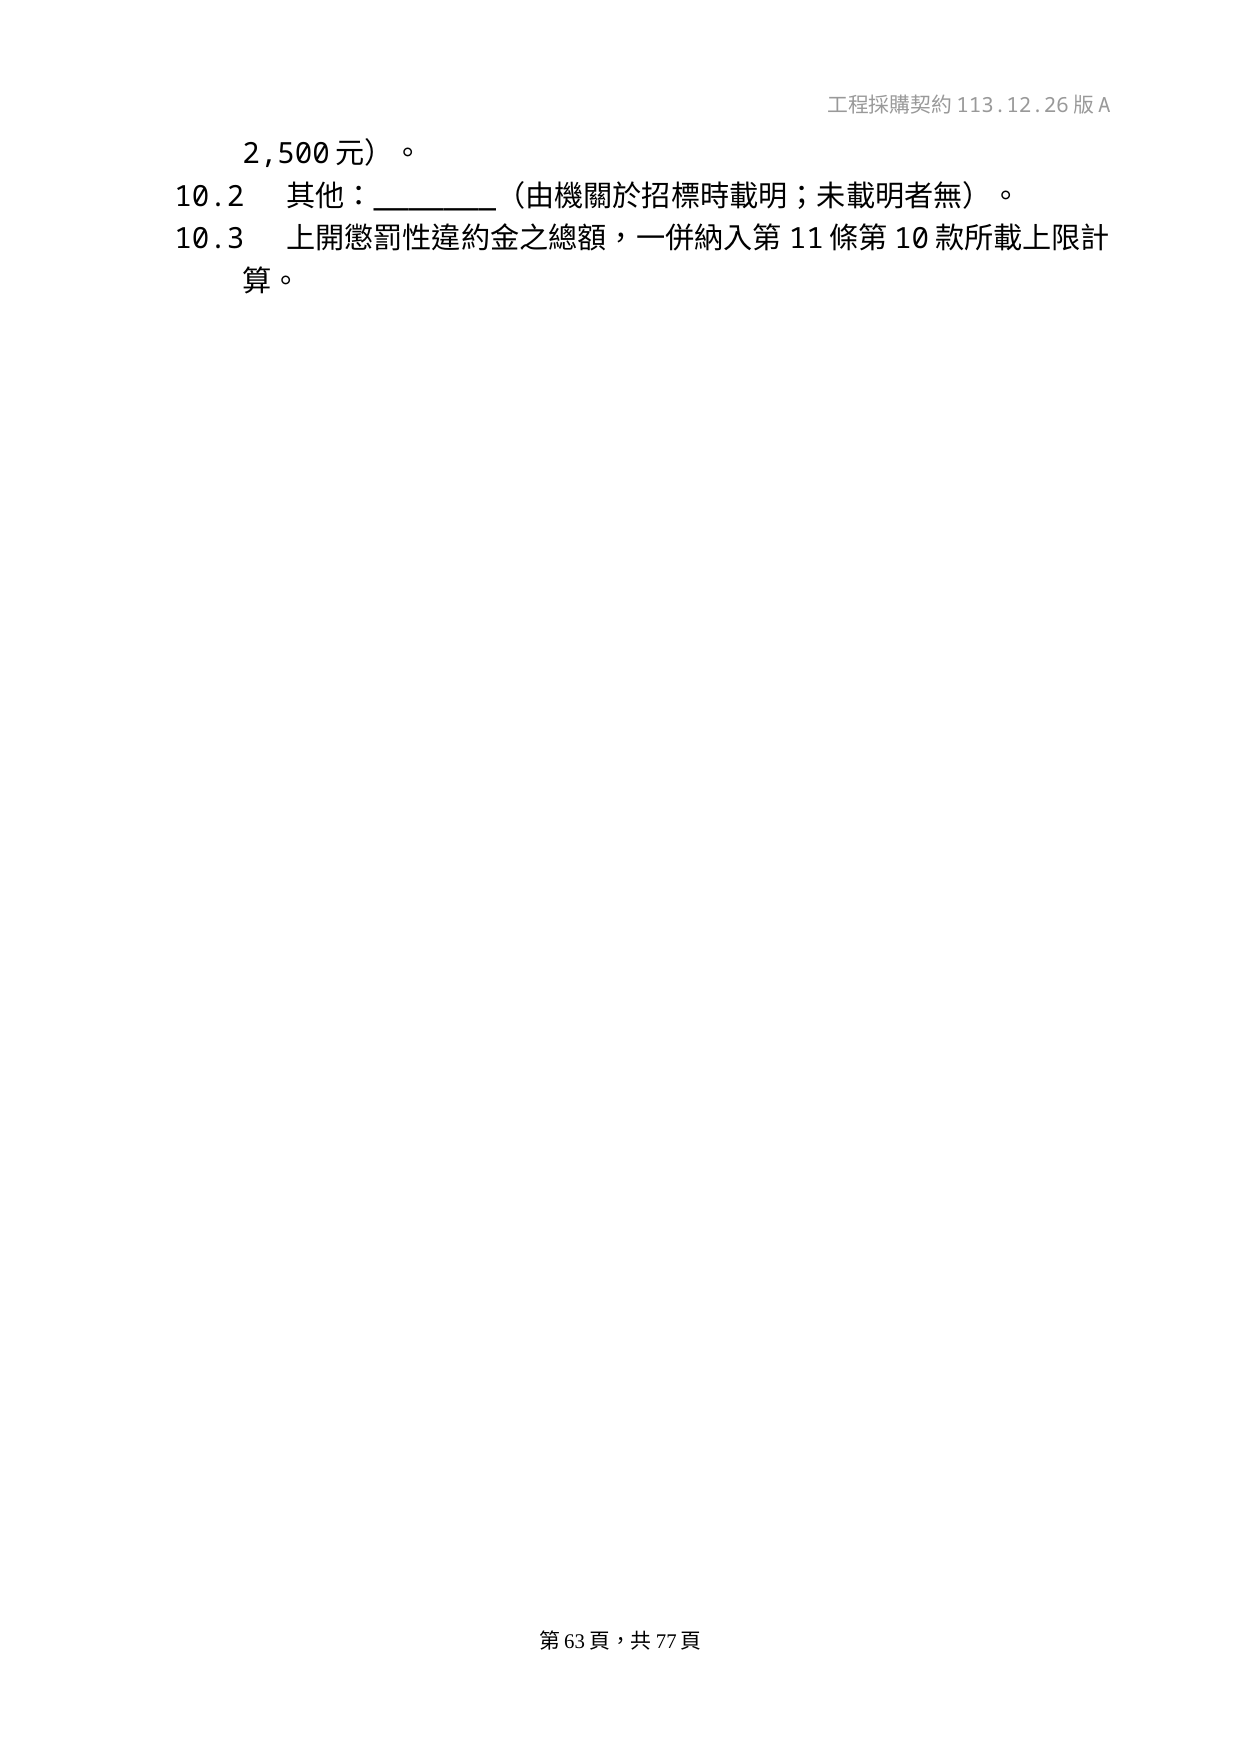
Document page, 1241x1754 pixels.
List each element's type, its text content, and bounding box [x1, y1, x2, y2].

list 其他：_______（由機關於招標時載明；未載明者無）。 [174, 172, 1110, 215]
list 2,500元）。 [174, 130, 1110, 172]
list 上開懲罰性違約金之總額，一併納入第11條第10款所載上限計算。 [174, 215, 1110, 299]
